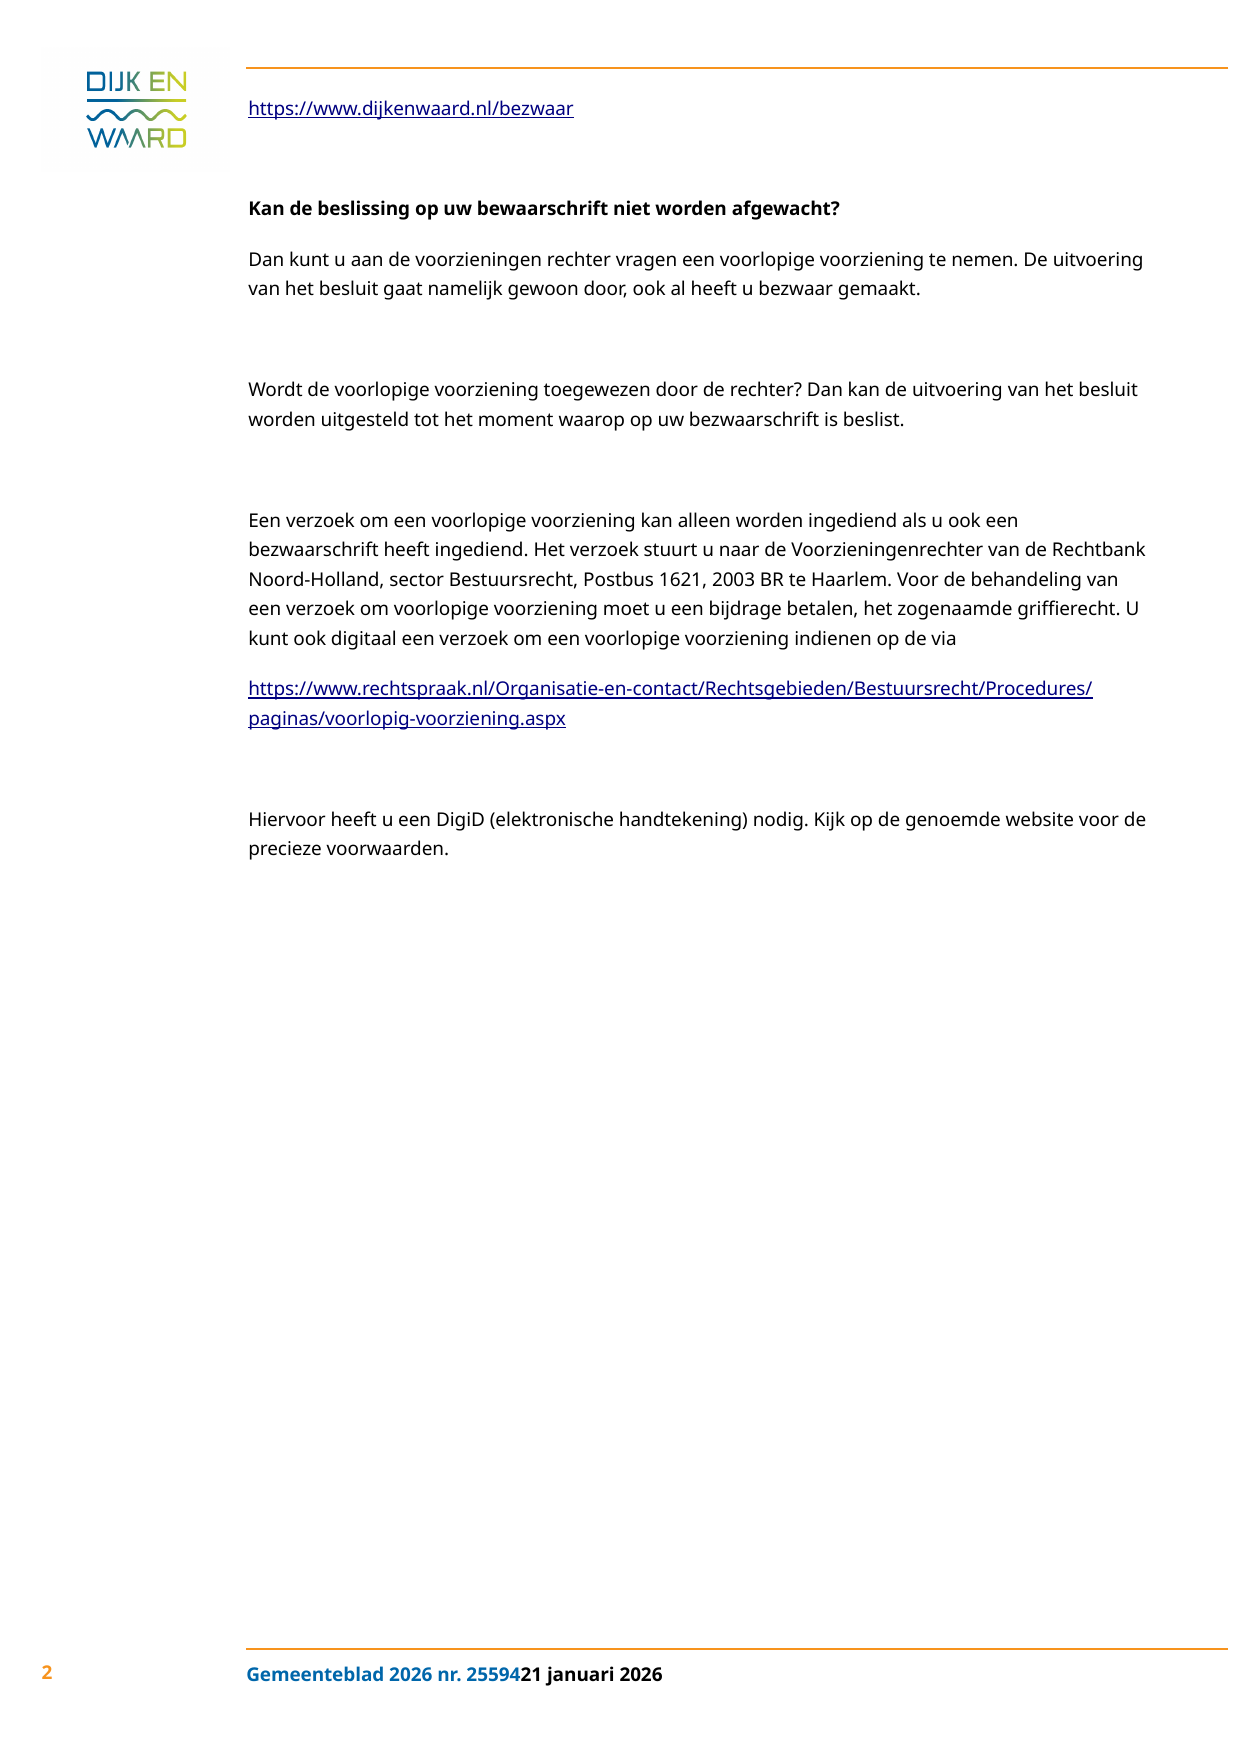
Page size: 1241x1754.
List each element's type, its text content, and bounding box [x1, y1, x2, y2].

text https://www.rechtspraak.nl/Organisatie-en-contact/Rechtsgebieden/Bestuursrecht/Procedures/paginas/voorlopig-voorziening.aspx [248, 676, 1152, 731]
text Dan kunt u aan de voorzieningen rechter vragen een voorlopige voorziening te nemen. De uitvoering van het besluit gaat namelijk gewoon door, ook al heeft u bezwaar gemaakt. [248, 246, 1152, 301]
text https://www.dijkenwaard.nl/bezwaar [248, 95, 1152, 121]
text Hiervoor heeft u een DigiD (elektronische handtekening) nodig. Kijk op de genoemde website voor de precieze voorwaarden. [248, 806, 1152, 861]
text Kan de beslissing op uw bewaarschrift niet worden afgewacht? [248, 196, 1152, 221]
text Wordt de voorlopige voorziening toegewezen door de rechter? Dan kan de uitvoering van het besluit worden uitgesteld tot het moment waarop op uw bezwaarschrift is beslist. [248, 376, 1152, 432]
picture [41, 47, 231, 172]
text Een verzoek om een voorlopige voorziening kan alleen worden ingediend als u ook een bezwaarschrift heeft ingediend. Het verzoek stuurt u naar de Voorzieningenrechter van de Rechtbank Noord-Holland, sector Bestuursrecht, Postbus 1621, 2003 BR te Haarlem. Voor de behandeling van een verzoek om voorlopige voorziening moet u een bijdrage betalen, het zogenaamde griffierecht. U kunt ook digitaal een verzoek om een voorlopige voorziening indienen op de via [248, 507, 1152, 651]
